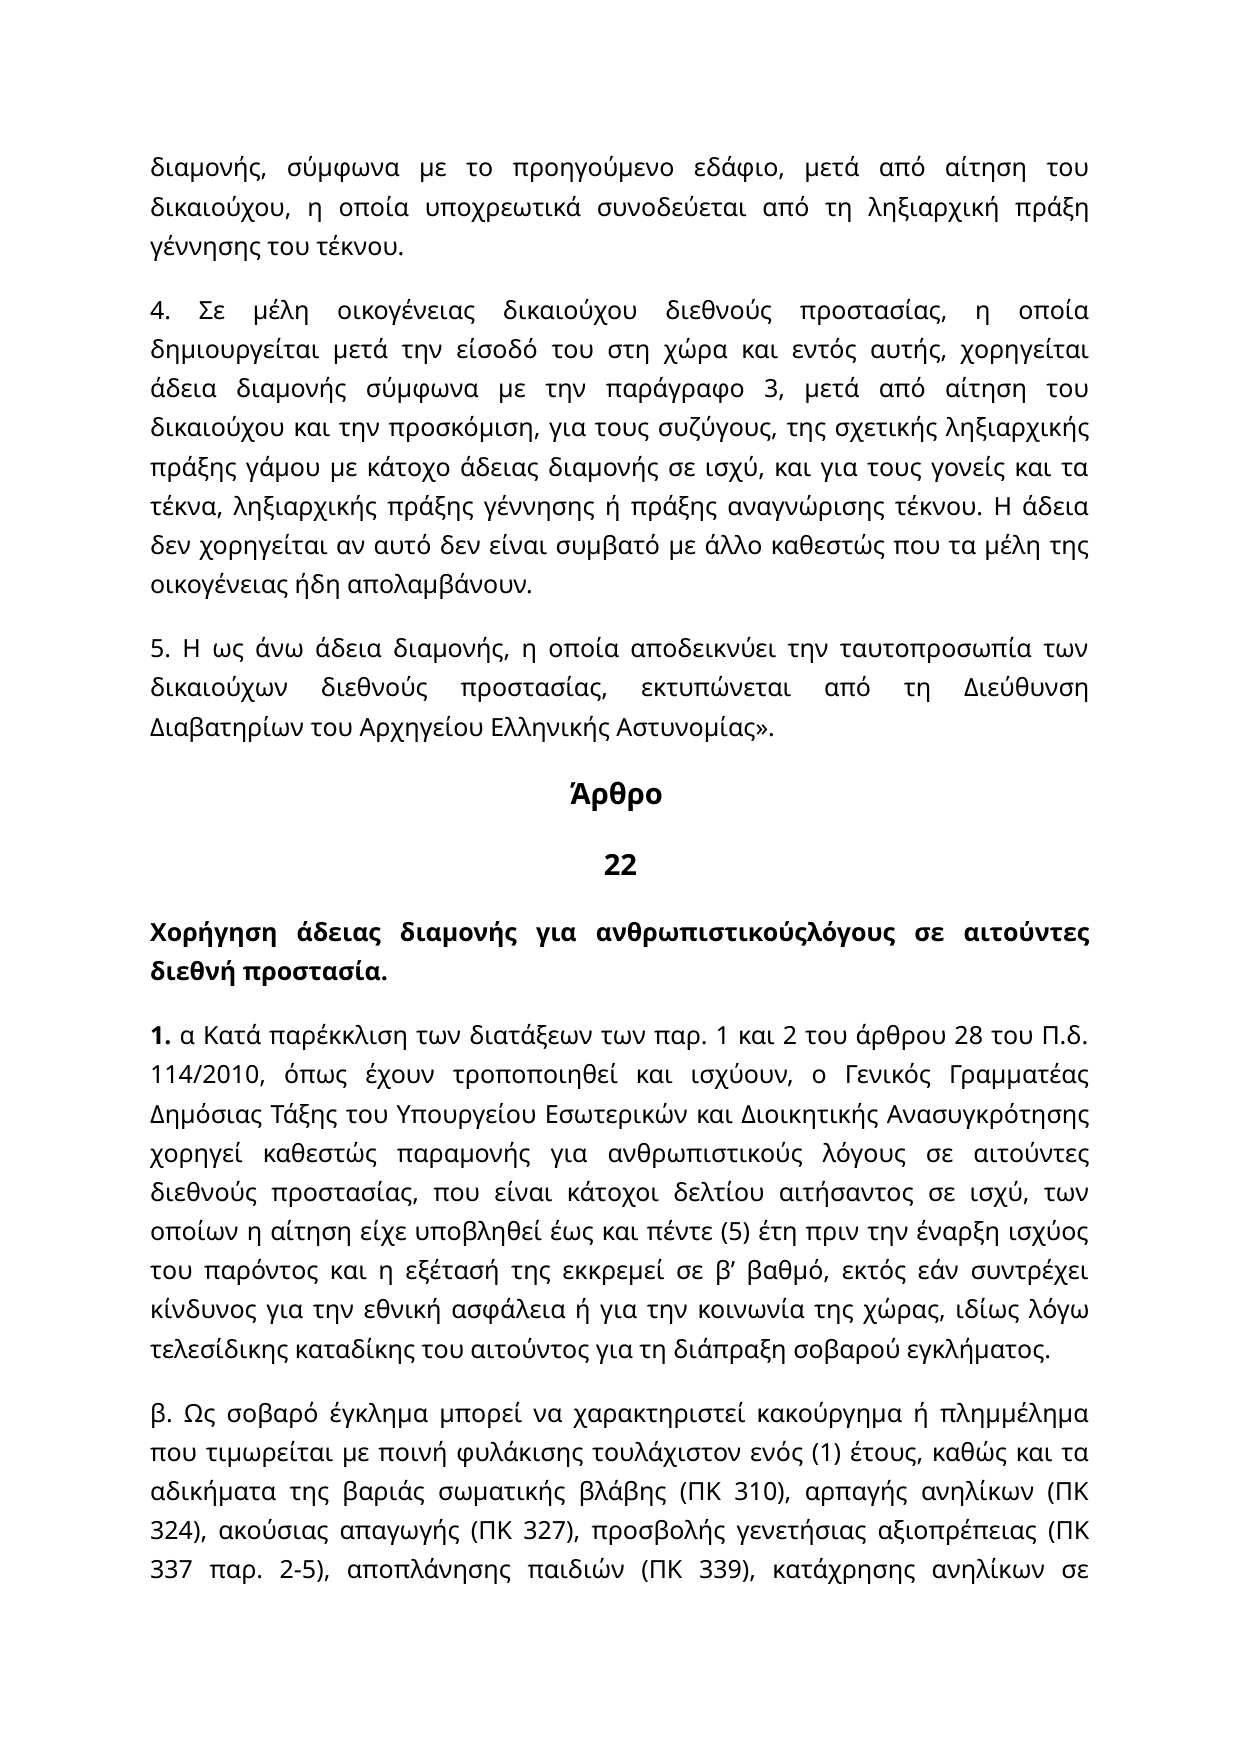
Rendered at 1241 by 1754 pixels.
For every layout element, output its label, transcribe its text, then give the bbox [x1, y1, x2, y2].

text 5. Η ως άνω άδεια διαμονής, η οποία αποδεικνύει την ταυτοπροσωπία των δικαιούχων διεθνούς προστασίας, εκτυπώνεται από τη Διεύθυνση Διαβατηρίων του Αρχηγείου Ελληνικής Αστυνομίας». [150, 631, 1090, 743]
text β. Ως σοβαρό έγκλημα μπορεί να χαρακτηριστεί κακούργημα ή πλημμέλημα που τιμωρείται με ποινή φυλάκισης τουλάχιστον ενός (1) έτους, καθώς και τα αδικήματα της βαριάς σωματικής βλάβης (ΠΚ 310), αρπαγής ανηλίκων (ΠΚ 324), ακούσιας απαγωγής (ΠΚ 327), προσβολής γενετήσιας αξιοπρέπειας (ΠΚ 337 παρ. 2-5), αποπλάνησης παιδιών (ΠΚ 339), κατάχρησης ανηλίκων σε [150, 1395, 1090, 1586]
text 4. Σε μέλη οικογένειας δικαιούχου διεθνούς προστασίας, η οποία δημιουργείται μετά την είσοδό του στη χώρα και εντός αυτής, χορηγείται άδεια διαμονής σύμφωνα με την παράγραφο 3, μετά από αίτηση του δικαιούχου και την προσκόμιση, για τους συζύγους, της σχετικής ληξιαρχικής πράξης γάμου με κάτοχο άδειας διαμονής σε ισχύ, και για τους γονείς και τα τέκνα, ληξιαρχικής πράξης γέννησης ή πράξης αναγνώρισης τέκνου. Η άδεια δεν χορηγείται αν αυτό δεν είναι συμβατό με άλλο καθεστώς που τα μέλη της οικογένειας ήδη απολαμβάνουν. [150, 292, 1090, 601]
subtitle Άρθρο [150, 773, 1090, 813]
text Χορήγηση άδειας διαμονής για ανθρωπιστικούςλόγους σε αιτούντες διεθνή προστασία. [150, 914, 1090, 988]
text διαμονής, σύμφωνα με το προηγούμενο εδάφιο, μετά από αίτηση του δικαιούχου, η οποία υποχρεωτικά συνοδεύεται από τη ληξιαρχική πράξη γέννησης του τέκνου. [150, 150, 1090, 262]
text 1. α Κατά παρέκκλιση των διατάξεων των παρ. 1 και 2 του άρθρου 28 του Π.δ. 114/2010, όπως έχουν τροποποιηθεί και ισχύουν, ο Γενικός Γραμματέας Δημόσιας Τάξης του Υπουργείου Εσωτερικών και Διοικητικής Ανασυγκρότησης χορηγεί καθεστώς παραμονής για ανθρωπιστικούς λόγους σε αιτούντες διεθνούς προστασίας, που είναι κάτοχοι δελτίου αιτήσαντος σε ισχύ, των οποίων η αίτηση είχε υποβληθεί έως και πέντε (5) έτη πριν την έναρξη ισχύος του παρόντος και η εξέτασή της εκκρεμεί σε β’ βαθμό, εκτός εάν συντρέχει κίνδυνος για την εθνική ασφάλεια ή για την κοινωνία της χώρας, ιδίως λόγω τελεσίδικης καταδίκης του αιτούντος για τη διάπραξη σοβαρού εγκλήματος. [150, 1018, 1090, 1365]
subtitle 22 [150, 844, 1090, 884]
